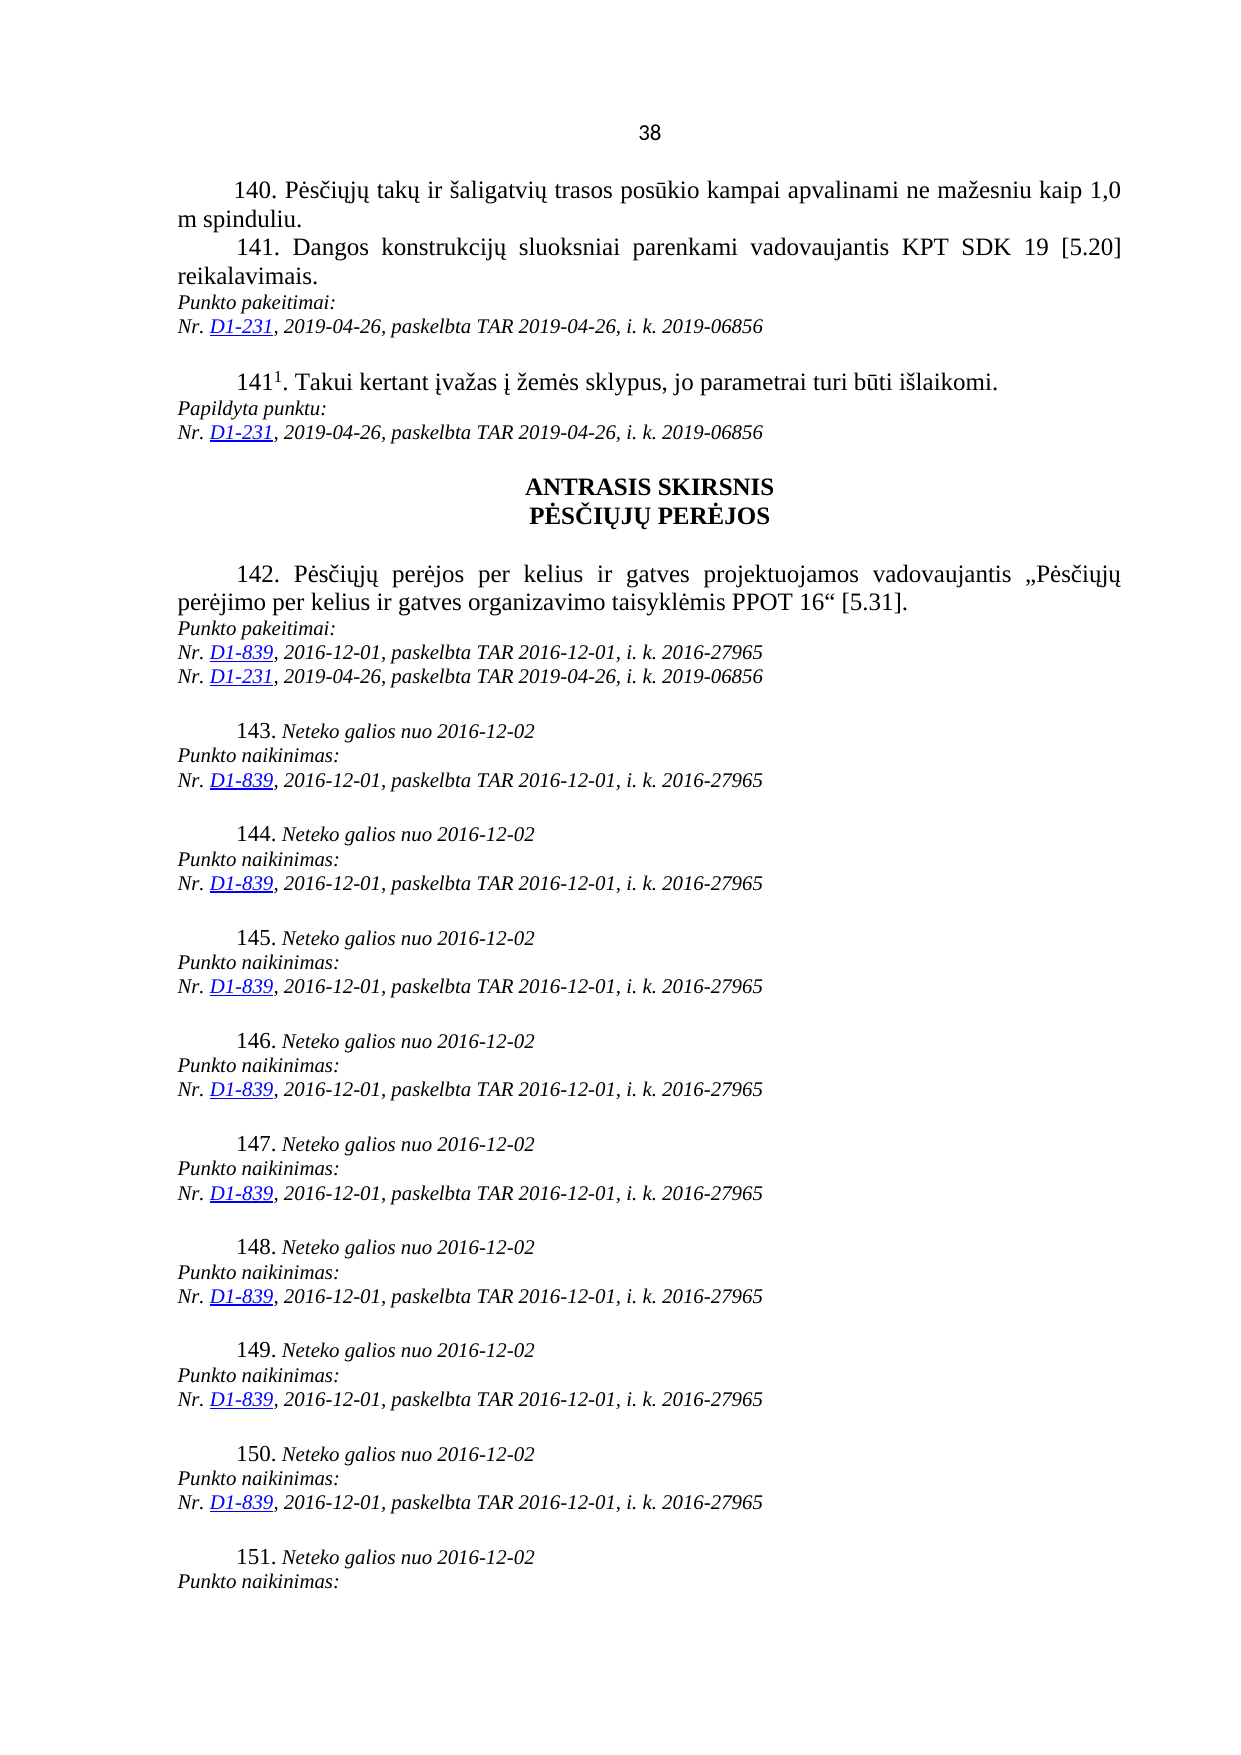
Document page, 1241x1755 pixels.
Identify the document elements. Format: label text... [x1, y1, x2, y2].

text 149. Neteko galios nuo 2016-12-02 [177, 1336, 1122, 1363]
text 141. Dangos konstrukcijų sluoksniai parenkami vadovaujantis KPT SDK 19 [5.20] reikalavimais. [177, 232, 1122, 290]
text Nr. D1-839, 2016-12-01, paskelbta TAR 2016-12-01, i. k. 2016-27965 [177, 871, 1122, 895]
text Papildyta punktu: [177, 396, 1122, 419]
text Punkto naikinimas: [177, 1363, 1122, 1387]
text Nr. D1-231, 2019-04-26, paskelbta TAR 2019-04-26, i. k. 2019-06856 [177, 419, 1122, 444]
text Nr. D1-839, 2016-12-01, paskelbta TAR 2016-12-01, i. k. 2016-27965 [177, 974, 1122, 998]
text PĖSČIŲJŲ PERĖJOS [177, 501, 1122, 530]
text Nr. D1-231, 2019-04-26, paskelbta TAR 2019-04-26, i. k. 2019-06856 [177, 314, 1122, 338]
text 145. Neteko galios nuo 2016-12-02 [177, 923, 1122, 950]
text Nr. D1-839, 2016-12-01, paskelbta TAR 2016-12-01, i. k. 2016-27965 [177, 1284, 1122, 1308]
text Nr. D1-839, 2016-12-01, paskelbta TAR 2016-12-01, i. k. 2016-27965 [177, 767, 1122, 792]
text Punkto pakeitimai: [177, 290, 1122, 314]
text Nr. D1-839, 2016-12-01, paskelbta TAR 2016-12-01, i. k. 2016-27965 [177, 1180, 1122, 1204]
text Nr. D1-231, 2019-04-26, paskelbta TAR 2019-04-26, i. k. 2019-06856 [177, 664, 1122, 688]
text 144. Neteko galios nuo 2016-12-02 [177, 820, 1122, 847]
text Nr. D1-839, 2016-12-01, paskelbta TAR 2016-12-01, i. k. 2016-27965 [177, 640, 1122, 664]
text 147. Neteko galios nuo 2016-12-02 [177, 1130, 1122, 1156]
text 1411. Takui kertant įvažas į žemės sklypus, jo parametrai turi būti išlaikomi. [177, 367, 1122, 396]
text 140. Pėsčiųjų takų ir šaligatvių trasos posūkio kampai apvalinami ne mažesniu kaip 1,0 m spinduliu. [177, 175, 1122, 232]
text Punkto naikinimas: [177, 743, 1122, 767]
text 150. Neteko galios nuo 2016-12-02 [177, 1440, 1122, 1466]
text 146. Neteko galios nuo 2016-12-02 [177, 1027, 1122, 1053]
text Punkto naikinimas: [177, 1569, 1122, 1593]
text Punkto naikinimas: [177, 1466, 1122, 1490]
text Punkto pakeitimai: [177, 616, 1122, 640]
text Punkto naikinimas: [177, 950, 1122, 974]
text Punkto naikinimas: [177, 847, 1122, 871]
text Nr. D1-839, 2016-12-01, paskelbta TAR 2016-12-01, i. k. 2016-27965 [177, 1077, 1122, 1101]
text Punkto naikinimas: [177, 1156, 1122, 1180]
text Nr. D1-839, 2016-12-01, paskelbta TAR 2016-12-01, i. k. 2016-27965 [177, 1387, 1122, 1411]
text Punkto naikinimas: [177, 1259, 1122, 1284]
text Nr. D1-839, 2016-12-01, paskelbta TAR 2016-12-01, i. k. 2016-27965 [177, 1490, 1122, 1514]
text Punkto naikinimas: [177, 1053, 1122, 1077]
text 148. Neteko galios nuo 2016-12-02 [177, 1233, 1122, 1259]
text 142. Pėsčiųjų perėjos per kelius ir gatves projektuojamos vadovaujantis „Pėsčiųjų perėjimo per kelius ir gatves organizavimo taisyklėmis PPOT 16“ [5.31]. [177, 559, 1122, 616]
text 143. Neteko galios nuo 2016-12-02 [177, 717, 1122, 743]
text 151. Neteko galios nuo 2016-12-02 [177, 1543, 1122, 1569]
text ANTRASIS SKIRSNIS [177, 472, 1122, 501]
